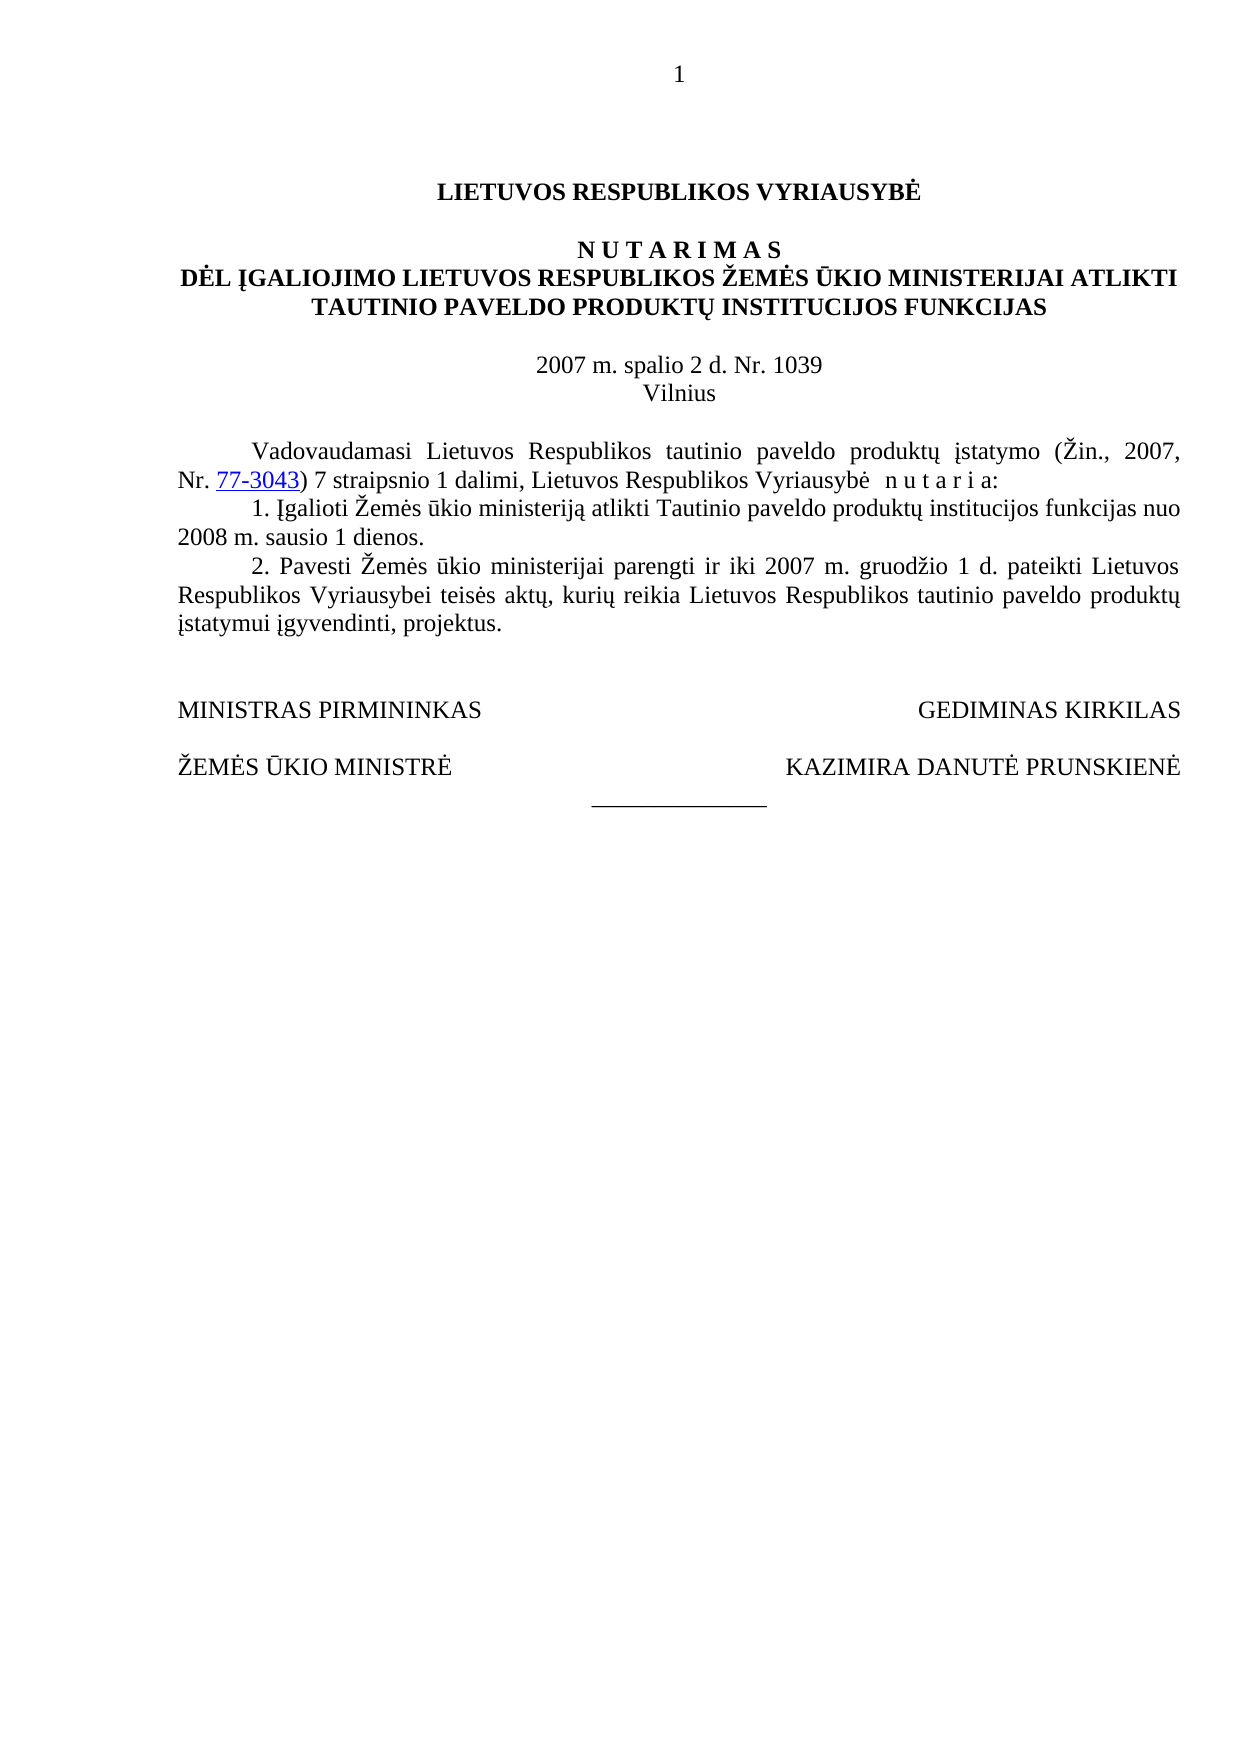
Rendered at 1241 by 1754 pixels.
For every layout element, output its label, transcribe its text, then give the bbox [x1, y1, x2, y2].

text Vilnius [177, 378, 1181, 407]
text 2007 m. spalio 2 d. Nr. 1039 [177, 350, 1181, 378]
text 2. Pavesti Žemės ūkio ministerijai parengti ir iki 2007 m. gruodžio 1 d. pateikti Lietuvos Respublikos Vyriausybei teisės aktų, kurių reikia Lietuvos Respublikos tautinio paveldo produktų įstatymui įgyvendinti, projektus. [177, 551, 1181, 637]
text ______________ [177, 781, 1181, 810]
text DĖL ĮGALIOJIMO LIETUVOS RESPUBLIKOS ŽEMĖS ŪKIO MINISTERIJAI ATLIKTI TAUTINIO PAVELDO PRODUKTŲ INSTITUCIJOS FUNKCIJAS [177, 263, 1181, 321]
text LIETUVOS RESPUBLIKOS VYRIAUSYBĖ [177, 177, 1181, 206]
text ŽEMĖS ŪKIO MINISTRĖ KAZIMIRA DANUTĖ PRUNSKIENĖ [177, 752, 1181, 781]
text MINISTRAS PIRMININKAS GEDIMINAS KIRKILAS [177, 695, 1181, 723]
text N U T A R I M A S [177, 235, 1181, 263]
text Vadovaudamasi Lietuvos Respublikos tautinio paveldo produktų įstatymo (Žin., 2007, Nr. 77-3043) 7 straipsnio 1 dalimi, Lietuvos Respublikos Vyriausybė nutaria: [177, 436, 1181, 493]
text 1. Įgalioti Žemės ūkio ministeriją atlikti Tautinio paveldo produktų institucijos funkcijas nuo 2008 m. sausio 1 dienos. [177, 493, 1181, 551]
